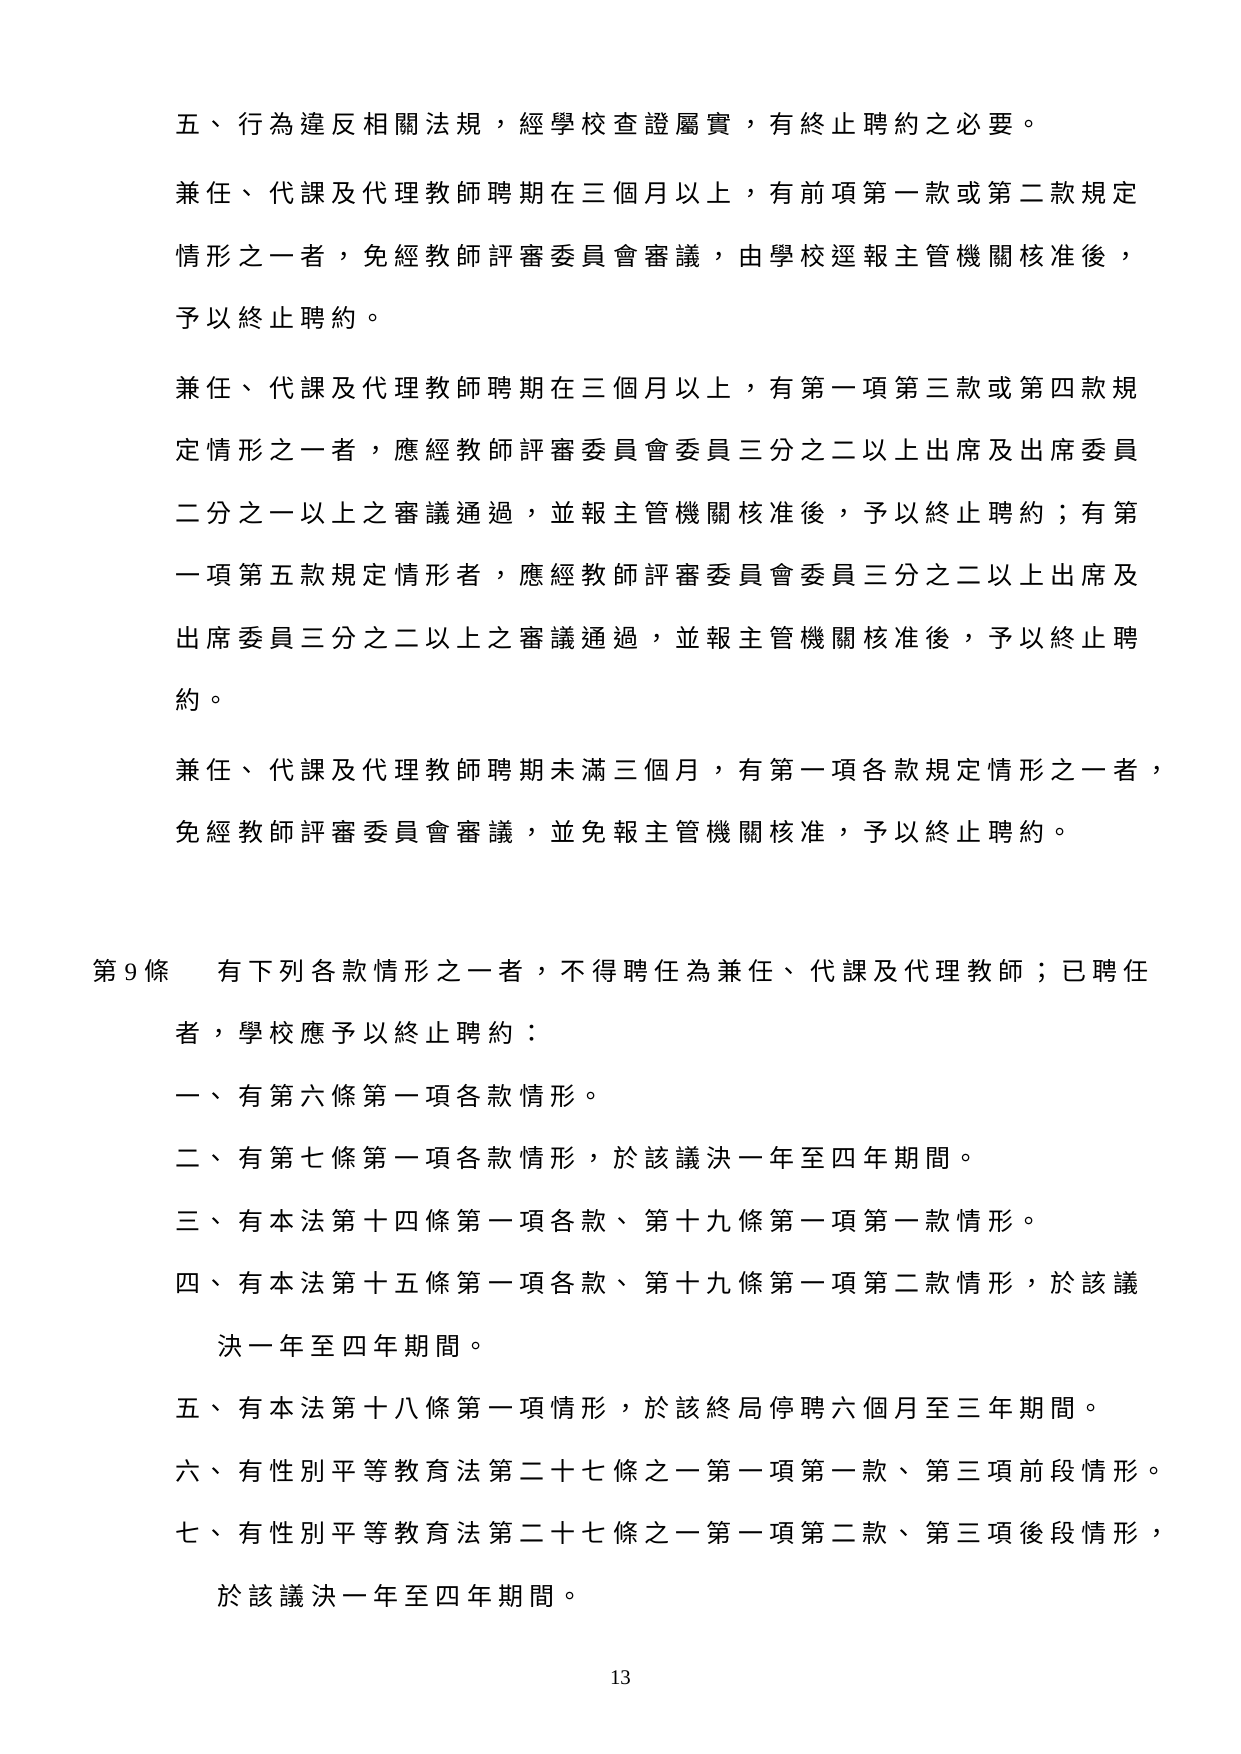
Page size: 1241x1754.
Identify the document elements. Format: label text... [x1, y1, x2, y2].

text 七、有性別平等教育法第二十七條之一第一項第二款、第三項後段情形，於該議決一年至四年期間。 [163, 1490, 1151, 1615]
text 一、有第六條第一項各款情形。 [163, 1053, 1151, 1115]
text 兼任、代課及代理教師聘期在三個月以上，有第一項第三款或第四款規定情形之一者，應經教師評審委員會委員三分之二以上出席及出席委員二分之一以上之審議通過，並報主管機關核准後，予以終止聘約；有第一項第五款規定情形者，應經教師評審委員會委員三分之二以上出席及出席委員三分之二以上之審議通過，並報主管機關核准後，予以終止聘約。 [163, 345, 1151, 720]
text 五、有本法第十八條第一項情形，於該終局停聘六個月至三年期間。 [163, 1365, 1151, 1428]
text 兼任、代課及代理教師聘期在三個月以上，有前項第一款或第二款規定情形之一者，免經教師評審委員會審議，由學校逕報主管機關核准後，予以終止聘約。 [163, 150, 1151, 338]
text 四、有本法第十五條第一項各款、第十九條第一項第二款情形，於該議決一年至四年期間。 [163, 1240, 1151, 1365]
text 三、有本法第十四條第一項各款、第十九條第一項第一款情形。 [163, 1178, 1151, 1240]
text 兼任、代課及代理教師聘期未滿三個月，有第一項各款規定情形之一者，免經教師評審委員會審議，並免報主管機關核准，予以終止聘約。 [163, 727, 1151, 852]
text 二、有第七條第一項各款情形，於該議決一年至四年期間。 [163, 1115, 1151, 1178]
text 五、行為違反相關法規，經學校查證屬實，有終止聘約之必要。 [163, 81, 1151, 143]
text 六、有性別平等教育法第二十七條之一第一項第一款、第三項前段情形。 [163, 1428, 1151, 1490]
text 第9條 有下列各款情形之一者，不得聘任為兼任、代課及代理教師；已聘任者，學校應予以終止聘約： [89, 928, 1151, 1053]
